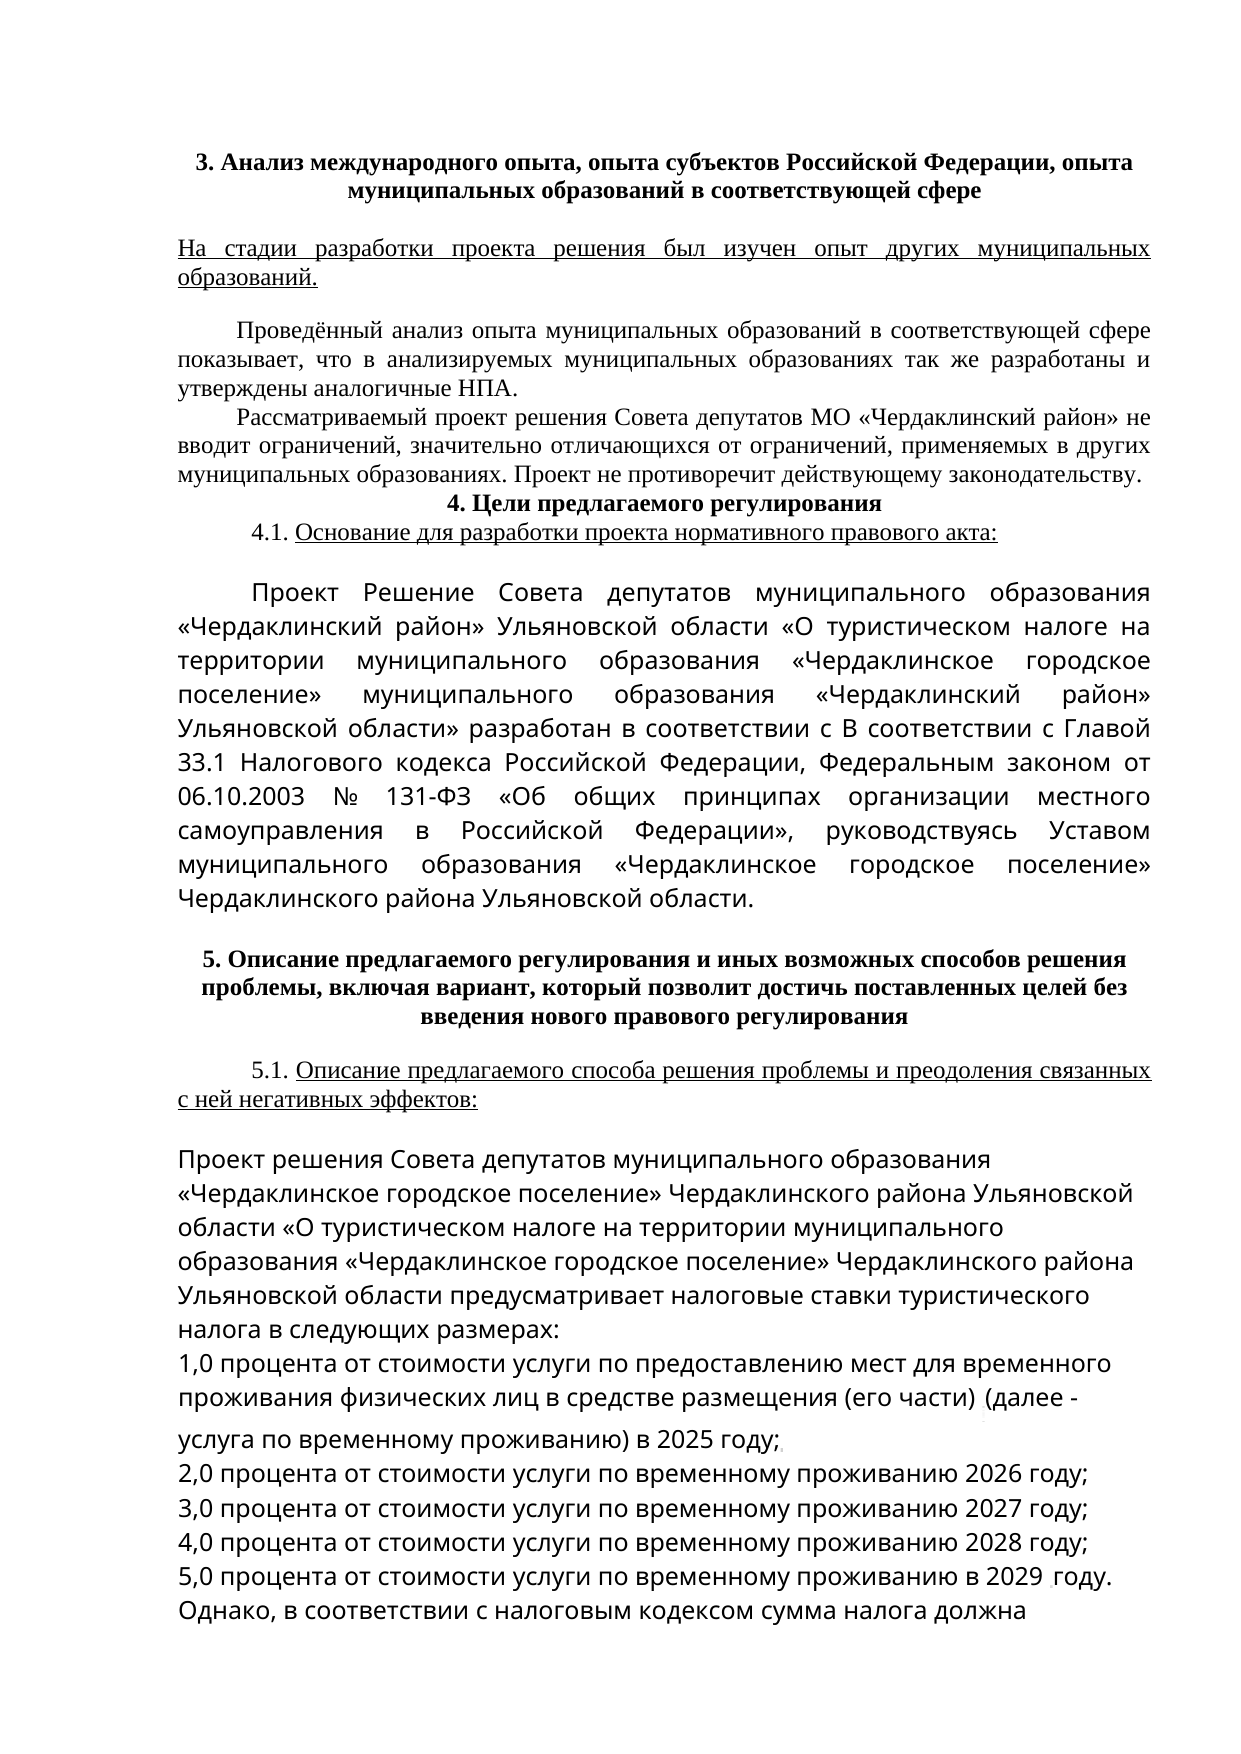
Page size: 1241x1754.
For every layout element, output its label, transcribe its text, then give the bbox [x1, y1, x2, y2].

text 4.1. Основание для разработки проекта нормативного правового акта: [177, 517, 1152, 546]
text Однако, в соответствии с налоговым кодексом сумма налога должна [178, 1592, 1152, 1626]
text 4,0 процента от стоимости услуги по временному проживанию 2028 году; [178, 1524, 1153, 1558]
text 2,0 процента от стоимости услуги по временному проживанию 2026 году; [178, 1456, 1153, 1490]
text Проведённый анализ опыта муниципальных образований в соответствующей сфере показывает, что в анализируемых муниципальных образованиях так же разработаны и утверждены аналогичные НПА. [177, 316, 1152, 402]
text 5. Описание предлагаемого регулирования и иных возможных способов решения проблемы, включая вариант, который позволит достичь поставленных целей без введения нового правового регулирования [177, 944, 1152, 1030]
text 5,0 процента от стоимости услуги по временному проживанию в 2029 году. [178, 1558, 1153, 1592]
text 4. Цели предлагаемого регулирования [177, 488, 1152, 517]
text 3,0 процента от стоимости услуги по временному проживанию 2027 году; [178, 1490, 1153, 1524]
text 3. Анализ международного опыта, опыта субъектов Российской Федерации, опыта муниципальных образований в соответствующей сфере [177, 147, 1152, 204]
text Проект решения Совета депутатов муниципального образования «Чердаклинское городское поселение» Чердаклинского района Ульяновской области «О туристическом налоге на территории муниципального образования «Чердаклинское городское поселение» Чердаклинского района Ульяновской области предусматривает налоговые ставки туристического налога в следующих размерах: [177, 1141, 1153, 1346]
text Проект Решение Совета депутатов муниципального образования «Чердаклинский район» Ульяновской области «О туристическом налоге на территории муниципального образования «Чердаклинское городское поселение» муниципального образования «Чердаклинский район» Ульяновской области» разработан в соответствии с В соответствии с Главой 33.1 Налогового кодекса Российской Федерации, Федеральным законом от 06.10.2003 № 131-ФЗ «Об общих принципах организации местного самоуправления в Российской Федерации», руководствуясь Уставом муниципального образования «Чердаклинское городское поселение» Чердаклинского района Ульяновской области. [177, 574, 1152, 915]
text 1,0 процента от стоимости услуги по предоставлению мест для временного проживания физических лиц в средстве размещения (его части) (далее - услуга по временному проживанию) в 2025 году; [178, 1346, 1153, 1456]
text Рассматриваемый проект решения Совета депутатов МО «Чердаклинский район» не вводит ограничений, значительно отличающихся от ограничений, применяемых в других муниципальных образованиях. Проект не противоречит действующему законодательству. [177, 402, 1152, 488]
text На стадии разработки проекта решения был изучен опыт других муниципальных образований. [177, 233, 1152, 291]
text 5.1. Описание предлагаемого способа решения проблемы и преодоления связанных с ней негативных эффектов: [177, 1055, 1152, 1112]
